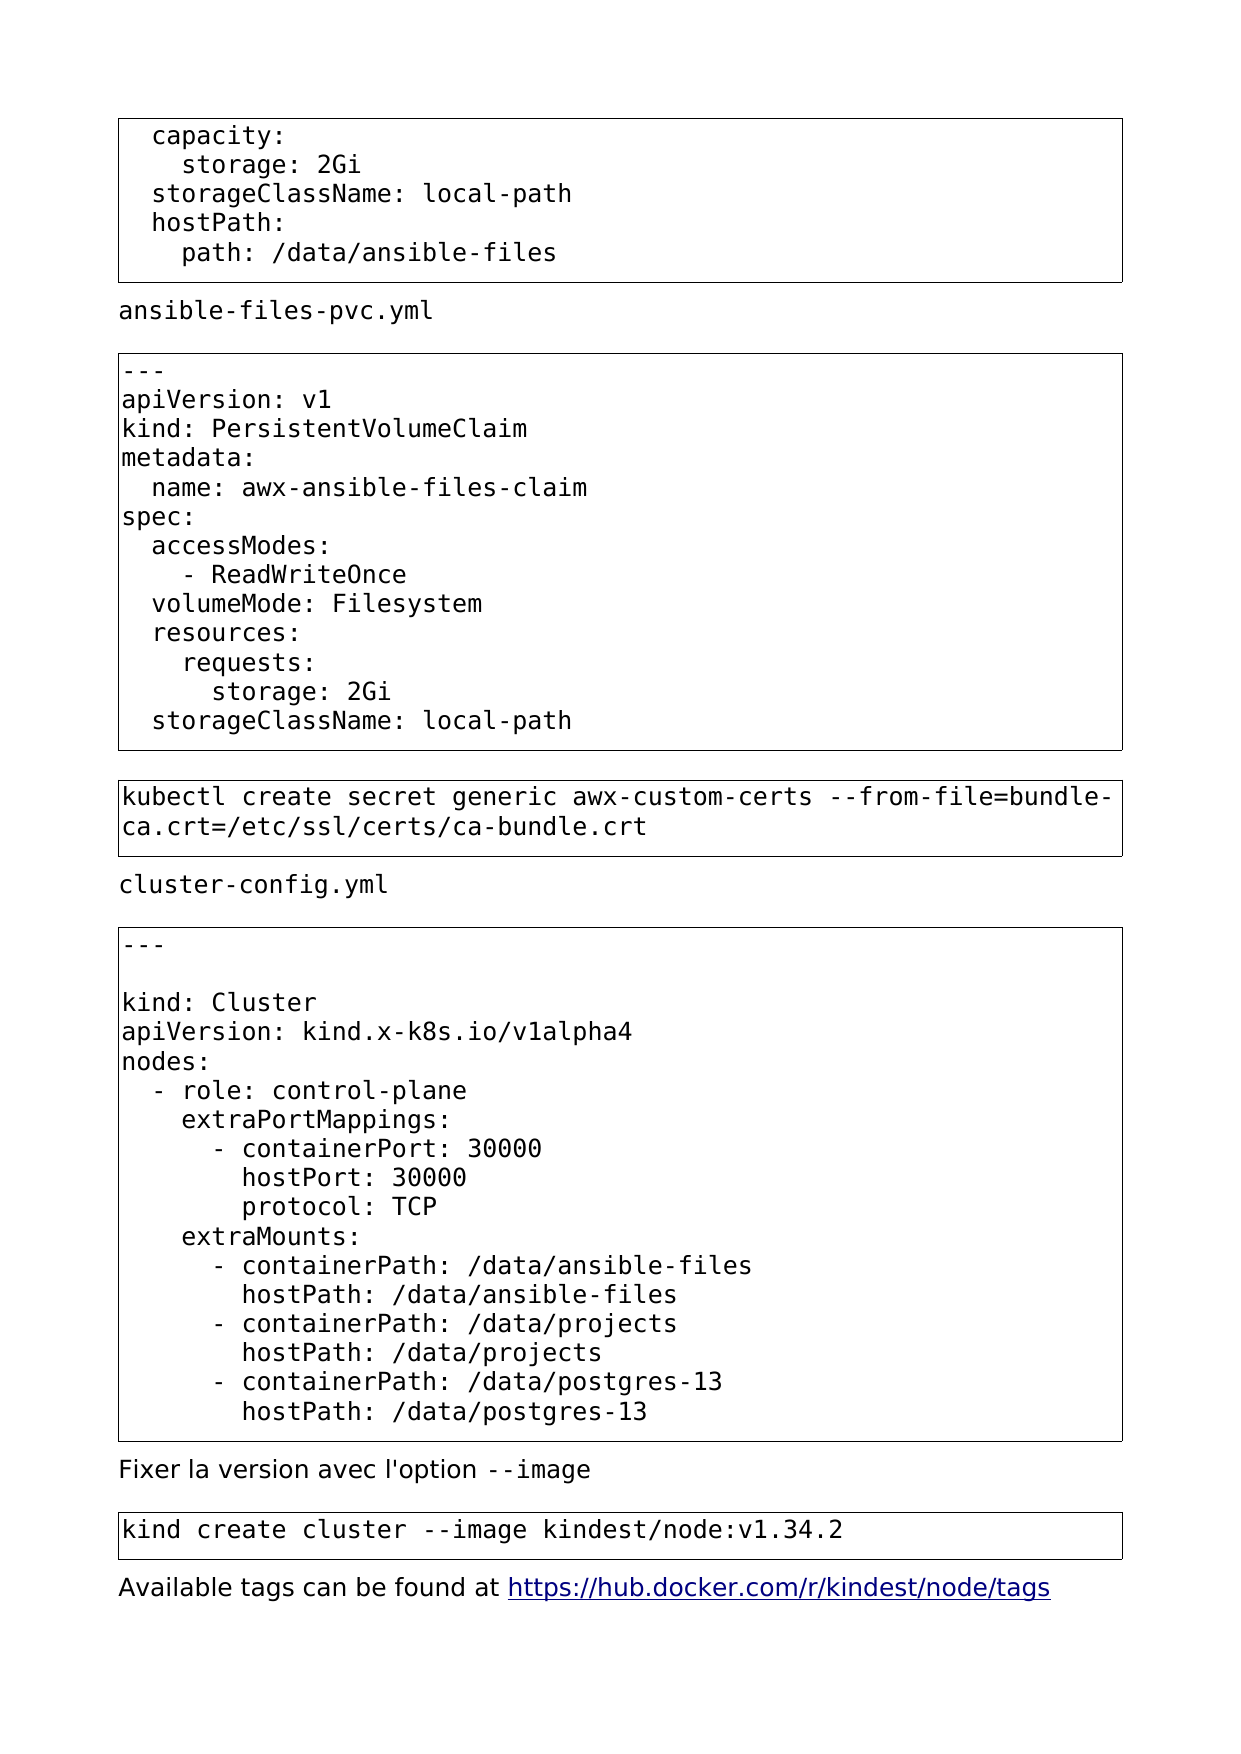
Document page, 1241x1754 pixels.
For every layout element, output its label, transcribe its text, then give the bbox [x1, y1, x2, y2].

table_header --- kind: Cluster apiVersion: kind.x-k8s.io/v1alpha4 nodes: - role: control-plane extraPortMappings: - containerPort: 30000 hostPort: 30000 protocol: TCP extraMounts: - containerPath: /data/ansible-files hostPath: /data/ansible-files - containerPath: /data/projects hostPath: /data/projects - containerPath: /data/postgres-13 hostPath: /data/postgres-13 [119, 928, 1122, 1441]
text Available tags can be found at https://hub.docker.com/r/kindest/node/tags [118, 1574, 1122, 1603]
table_header --- apiVersion: v1 kind: PersistentVolumeClaim metadata: name: awx-ansible-files-claim spec: accessModes: - ReadWriteOnce volumeMode: Filesystem resources: requests: storage: 2Gi storageClassName: local-path [119, 354, 1122, 750]
table_header capacity: storage: 2Gi storageClassName: local-path hostPath: path: /data/ansible-files [119, 119, 1122, 282]
text cluster-config.yml [118, 871, 1122, 900]
text ansible-files-pvc.yml [118, 297, 1122, 326]
table_header kind create cluster --image kindest/node:v1.34.2 [119, 1513, 1122, 1559]
table_header kubectl create secret generic awx-custom-certs --from-file=bundle-ca.crt=/etc/ssl/certs/ca-bundle.crt [119, 781, 1122, 856]
text Fixer la version avec l'option --image [118, 1455, 1122, 1484]
